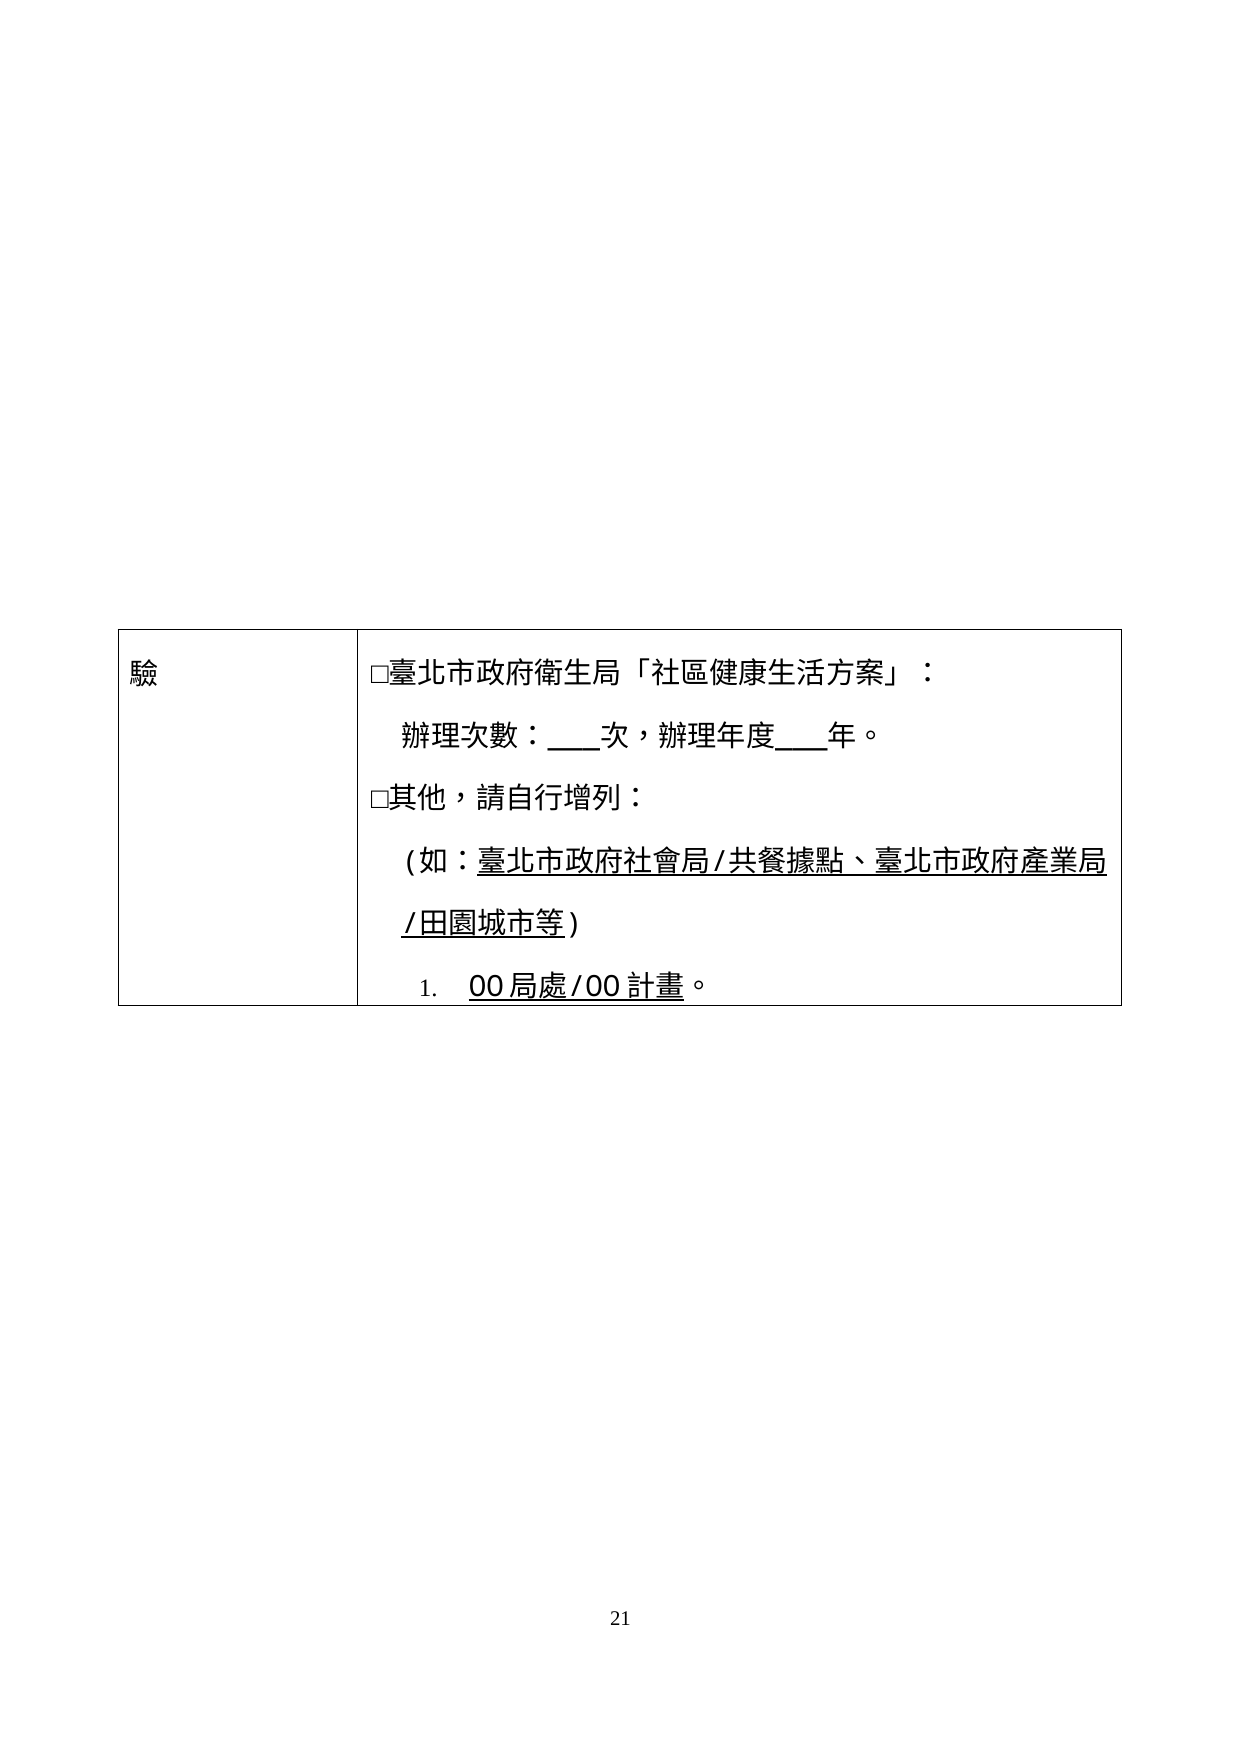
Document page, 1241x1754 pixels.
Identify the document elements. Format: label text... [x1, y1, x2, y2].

table_cell 驗 [119, 630, 357, 1005]
table_cell □無。 □臺北市政府衛生局「社區健康生活方案」： 辦理次數：___次，辦理年度___年。 □其他，請自行增列： (如：臺北市政府社會局/共餐據點、臺北市政府產業局/田園城市等) OO局處/OO計畫。 OO局處/OO計畫。 [358, 630, 1121, 1005]
